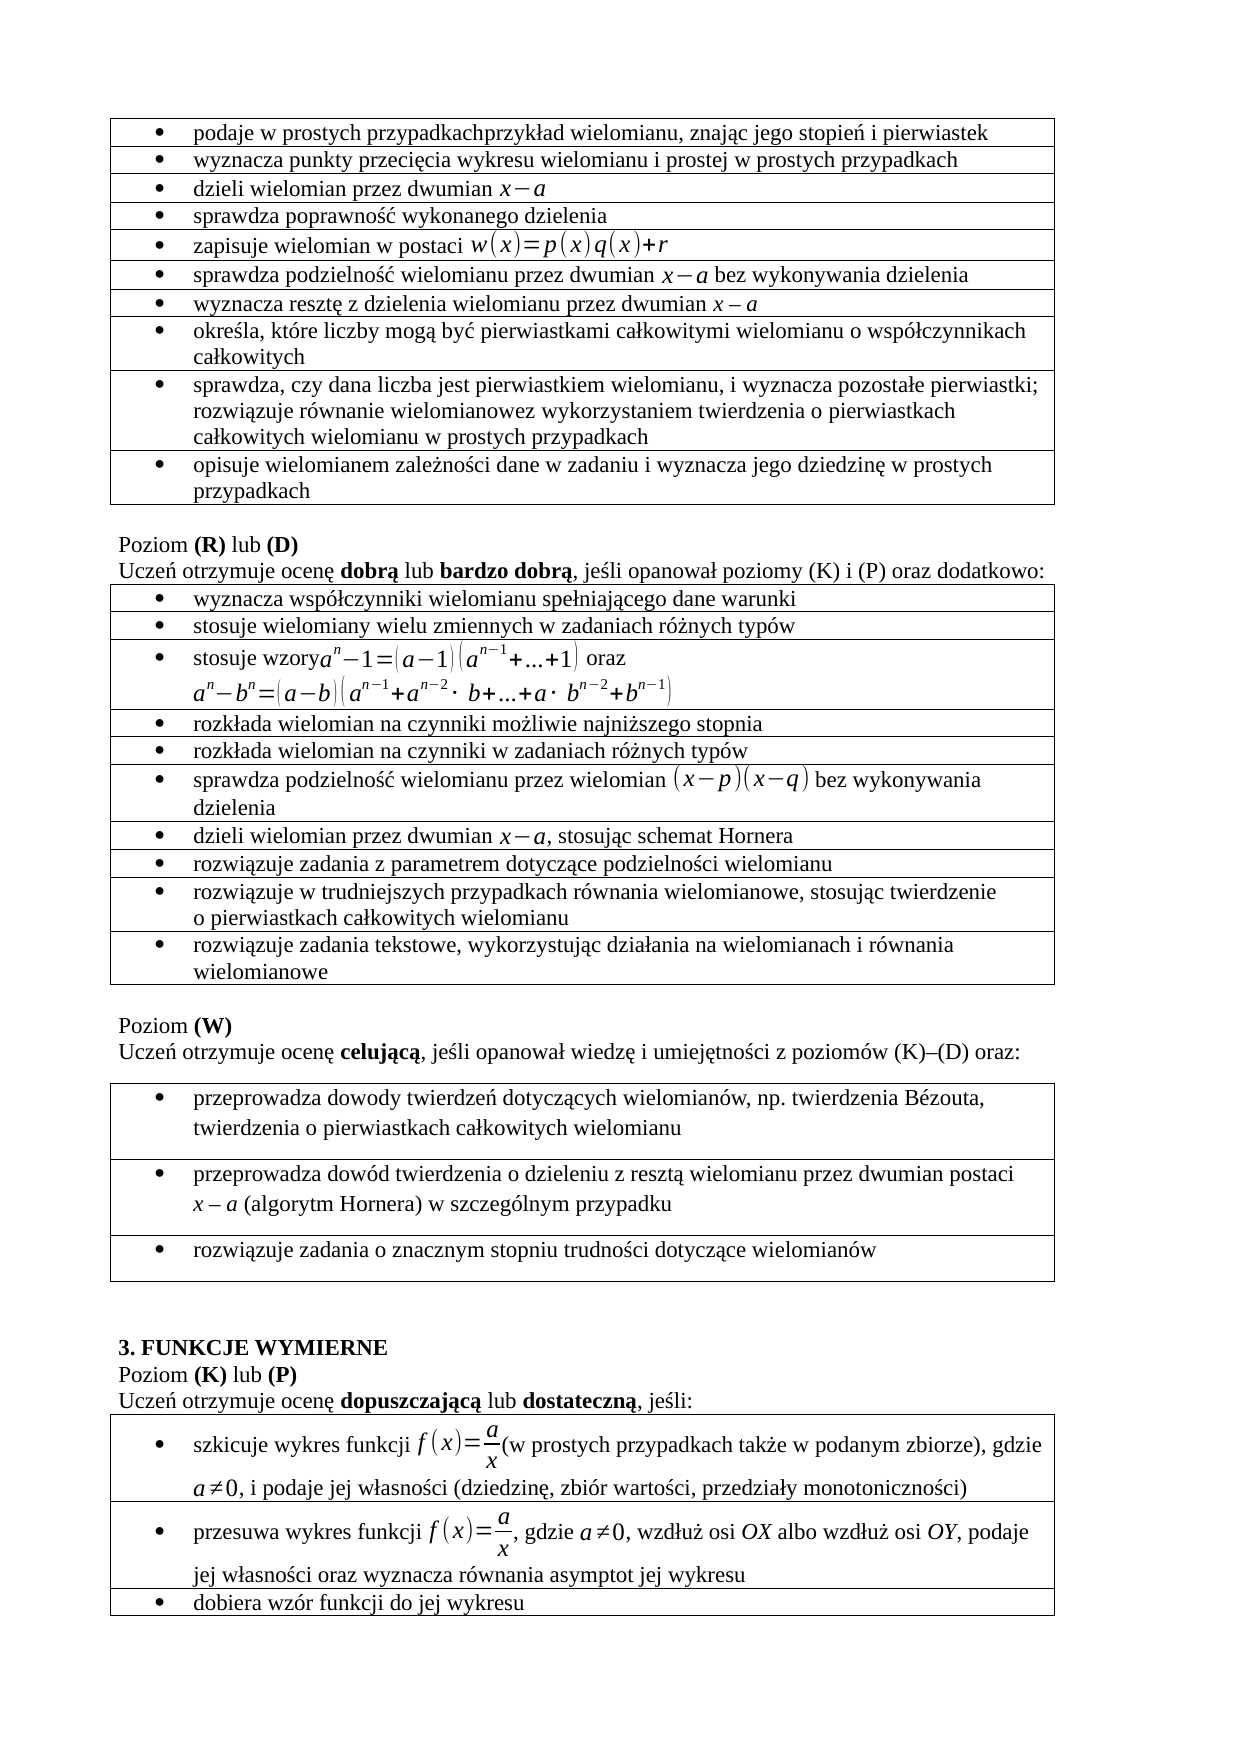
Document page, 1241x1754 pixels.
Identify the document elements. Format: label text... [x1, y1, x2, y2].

table_cell rozwiązuje zadania tekstowe, wykorzystując działania na wielomianach i równania wielomianowe [111, 932, 1054, 984]
table_cell sprawdza poprawność wykonanego dzielenia [111, 203, 1054, 229]
table_cell stosuje wielomiany wielu zmiennych w zadaniach różnych typów [111, 612, 1054, 638]
table_cell zapisuje wielomian w postaci [111, 230, 1054, 260]
table_cell dzieli wielomian przez dwumian , stosując schemat Hornera [111, 822, 1054, 849]
subtitle 3. FUNKCJE WYMIERNE [118, 1334, 1122, 1361]
table_cell rozwiązuje w trudniejszych przypadkach równania wielomianowe, stosując twierdzenie o pierwiastkach całkowitych wielomianu [111, 878, 1054, 931]
table_cell przeprowadza dowód twierdzenia o dzieleniu z resztą wielomianu przez dwumian postaci x – a (algorytm Hornera) w szczególnym przypadku [111, 1160, 1054, 1235]
table_cell stosuje wzory oraz [111, 640, 1054, 709]
text Poziom (W) [118, 1012, 1122, 1038]
table_cell rozkłada wielomian na czynniki w zadaniach różnych typów [111, 737, 1054, 763]
table_cell dobiera wzór funkcji do jej wykresu [111, 1589, 1054, 1615]
table_cell rozwiązuje zadania o znacznym stopniu trudności dotyczące wielomianów [111, 1236, 1054, 1281]
table_cell wyznacza resztę z dzielenia wielomianu przez dwumian x – a [111, 290, 1054, 316]
table_cell rozkłada wielomian na czynniki możliwie najniższego stopnia [111, 710, 1054, 736]
text Poziom (K) lub (P) [118, 1361, 1122, 1387]
table_cell wyznacza punkty przecięcia wykresu wielomianu i prostej w prostych przypadkach [111, 147, 1054, 173]
table_cell opisuje wielomianem zależności dane w zadaniu i wyznacza jego dziedzinę w prostych przypadkach [111, 451, 1054, 503]
table_cell sprawdza, czy dana liczba jest pierwiastkiem wielomianu, i wyznacza pozostałe pierwiastki; rozwiązuje równanie wielomianowez wykorzystaniem twierdzenia o pierwiastkach całkowitych wielomianu w prostych przypadkach [111, 371, 1054, 450]
table_cell podaje w prostych przypadkachprzykład wielomianu, znając jego stopień i pierwiastek [111, 119, 1054, 146]
table_header wyznacza współczynniki wielomianu spełniającego dane warunki [111, 585, 1054, 611]
text Poziom (R) lub (D) [118, 531, 1122, 557]
table_cell przesuwa wykres funkcji , gdzie , wzdłuż osi OX albo wzdłuż osi OY, podaje jej własności oraz wyznacza równania asymptot jej wykresu [111, 1502, 1054, 1587]
table_header przeprowadza dowody twierdzeń dotyczących wielomianów, np. twierdzenia Bézouta, twierdzenia o pierwiastkach całkowitych wielomianu [111, 1084, 1054, 1159]
text Uczeń otrzymuje ocenę dopuszczającą lub dostateczną, jeśli: [118, 1387, 1122, 1413]
table_cell sprawdza podzielność wielomianu przez dwumian bez wykonywania dzielenia [111, 261, 1054, 288]
table_cell określa, które liczby mogą być pierwiastkami całkowitymi wielomianu o współczynnikach całkowitych [111, 317, 1054, 370]
table_header szkicuje wykres funkcji (w prostych przypadkach także w podanym zbiorze), gdzie , i podaje jej własności (dziedzinę, zbiór wartości, przedziały monotoniczności) [111, 1415, 1054, 1501]
table_cell sprawdza podzielność wielomianu przez wielomian bez wykonywania dzielenia [111, 765, 1054, 821]
text Uczeń otrzymuje ocenę dobrą lub bardzo dobrą, jeśli opanował poziomy (K) i (P) oraz dodatkowo: [118, 557, 1122, 584]
table_cell dzieli wielomian przez dwumian [111, 174, 1054, 202]
text Uczeń otrzymuje ocenę celującą, jeśli opanował wiedzę i umiejętności z poziomów (K)–(D) oraz: [118, 1038, 1122, 1064]
table_cell rozwiązuje zadania z parametrem dotyczące podzielności wielomianu [111, 850, 1054, 877]
